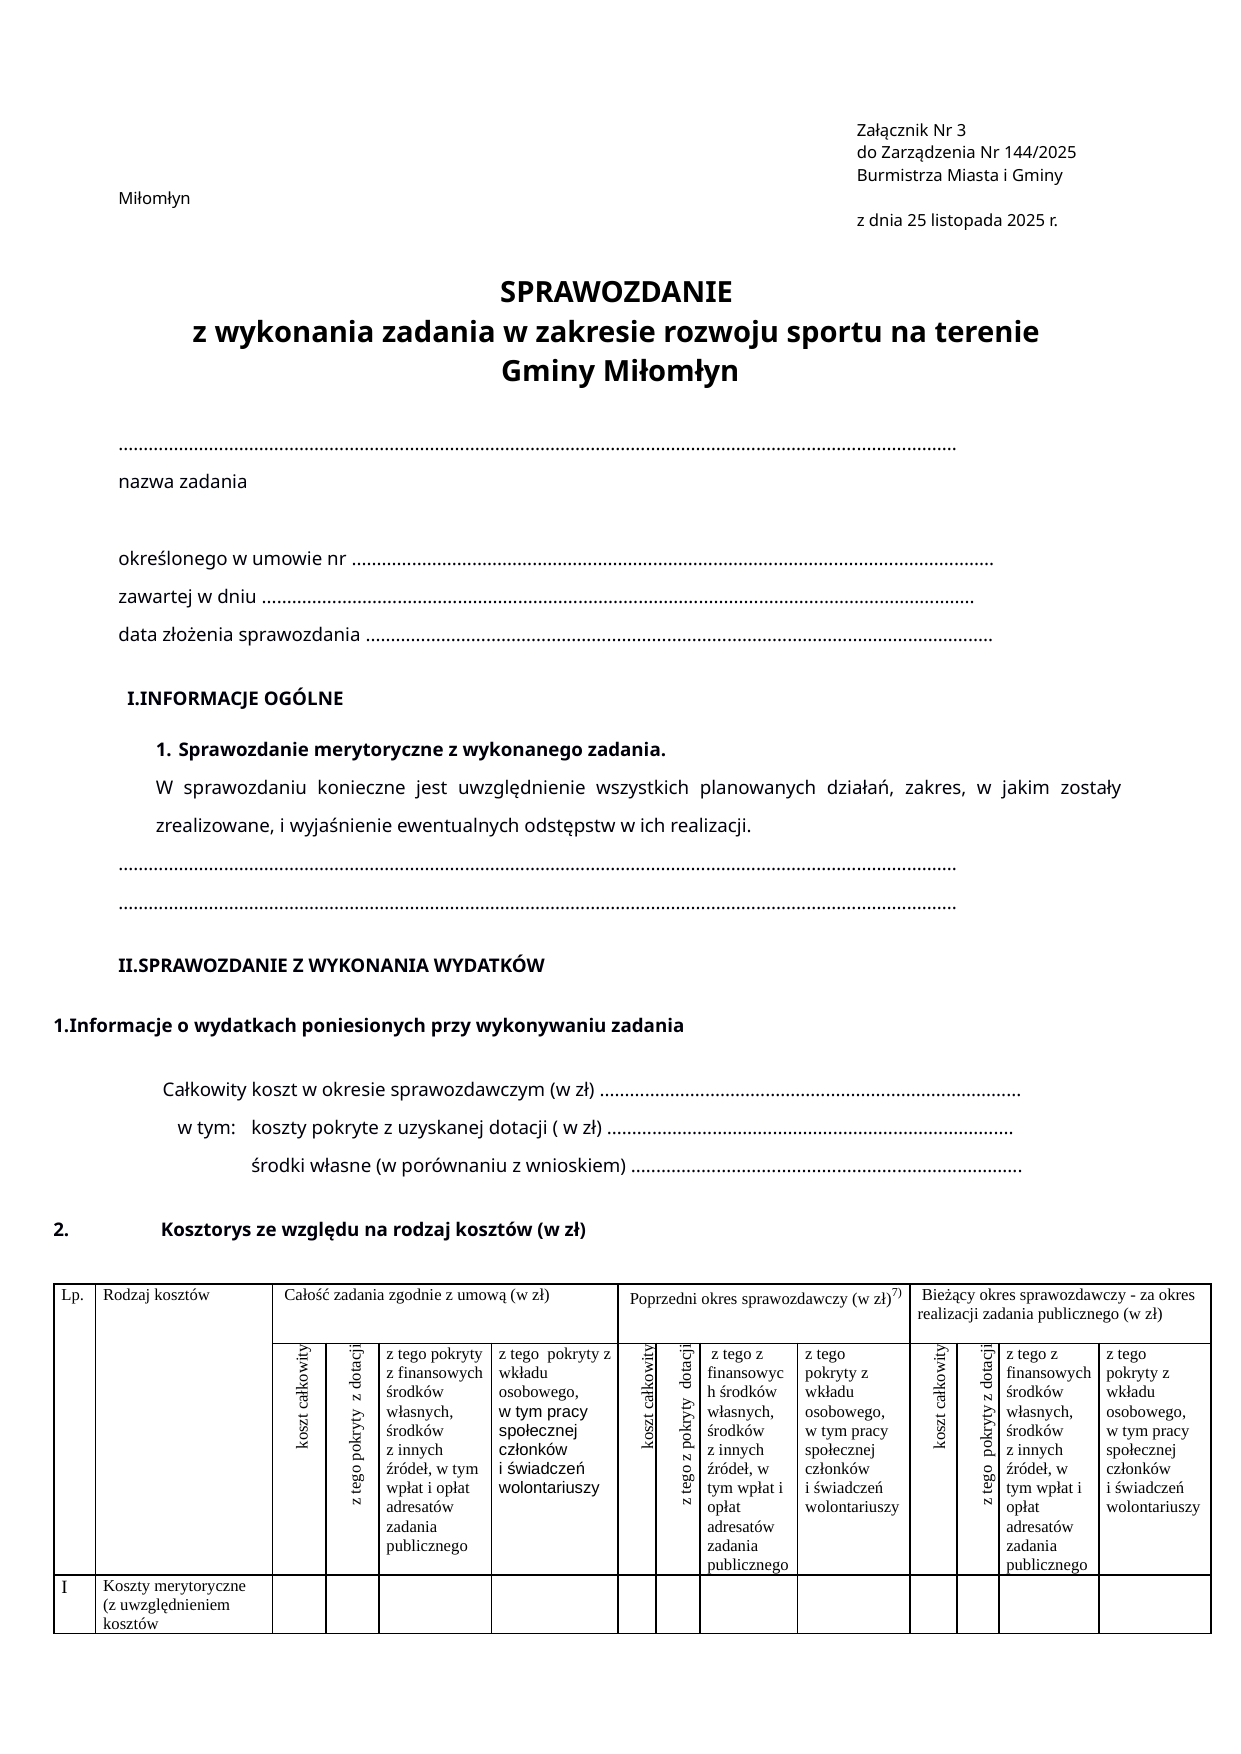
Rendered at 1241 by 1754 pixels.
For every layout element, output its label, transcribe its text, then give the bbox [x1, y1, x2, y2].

text W sprawozdaniu konieczne jest uwzględnienie wszystkich planowanych działań, zakres, w jakim zostały zrealizowane, i wyjaśnienie ewentualnych odstępstw w ich realizacji. [156, 774, 1122, 838]
table_cell [619, 1576, 655, 1633]
table_cell [492, 1576, 617, 1633]
text Burmistrza Miasta i Gminy Miłomłyn [118, 163, 1122, 209]
table_header Bieżący okres sprawozdawczy - za okres realizacji zadania publicznego (w zł) [911, 1285, 1210, 1342]
text data złożenia sprawozdania ............................................................................................................................. [118, 621, 1122, 647]
table_cell [1100, 1576, 1210, 1633]
text z wykonania zadania w zakresie rozwoju sportu na terenie [118, 311, 1122, 351]
table_cell z tego pokryty z finansowych środków własnych, środków z innych źródeł, w tym wpłat i opłat adresatów zadania publicznego [380, 1344, 491, 1574]
text do Zarządzenia Nr 144/2025 [118, 141, 1122, 163]
table_cell [958, 1576, 998, 1633]
text ....................................................................................................................................................................... [118, 851, 1122, 876]
table_cell [911, 1576, 956, 1633]
table_cell [657, 1576, 699, 1633]
table_cell z tego z finansowych środków własnych, środków z innych źródeł, w tym wpłat i opłat adresatów zadania publicznego [1000, 1344, 1098, 1574]
table_cell z tego pokryty z wkładu osobowego, w tym pracy społecznej członków i świadczeń wolontariuszy [492, 1344, 617, 1574]
list INFORMACJE OGÓLNE [118, 685, 1122, 711]
table_cell z tego pokryty z dotacji [327, 1344, 378, 1574]
table_cell [701, 1576, 797, 1633]
text Załącznik Nr 3 [118, 118, 1122, 141]
text zawartej w dniu .............................................................................................................................................. [118, 583, 1122, 608]
list SPRAWOZDANIE Z WYKONANIA WYDATKÓW [118, 953, 1122, 978]
text z dnia 25 listopada 2025 r. [118, 209, 1122, 232]
table_cell [327, 1576, 378, 1633]
table_cell [273, 1576, 325, 1633]
table_cell z tego pokryty z dotacji [958, 1344, 998, 1574]
table_cell z tego pokryty z wkładu osobowego, w tym pracy społecznej członków i świadczeń wolontariuszy [1100, 1344, 1210, 1574]
text ....................................................................................................................................................................... [118, 430, 1122, 456]
table_cell koszt całkowity [273, 1344, 325, 1574]
text SPRAWOZDANIE [118, 271, 1122, 311]
text Gminy Miłomłyn [118, 351, 1122, 390]
text określonego w umowie nr ................................................................................................................................ [118, 545, 1122, 570]
text środki własne (w porównaniu z wnioskiem) .............................................................................. [135, 1152, 1122, 1178]
text nazwa zadania [118, 468, 1122, 494]
list Sprawozdanie merytoryczne z wykonanego zadania. [156, 736, 1122, 762]
text Całkowity koszt w okresie sprawozdawczym (w zł) .................................................................................... [162, 1076, 1122, 1102]
table_header Całość zadania zgodnie z umową (w zł) [273, 1285, 617, 1342]
table_cell Koszty merytoryczne (z uwzględnieniem kosztów [96, 1576, 272, 1633]
table_header Poprzedni okres sprawozdawczy (w zł)7) [619, 1285, 909, 1342]
table_cell z tego pokryty z wkładu osobowego, w tym pracy społecznej członków i świadczeń wolontariuszy [798, 1344, 909, 1574]
list Informacje o wydatkach poniesionych przy wykonywaniu zadania [53, 1012, 1122, 1038]
table_cell [1000, 1576, 1098, 1633]
table_cell koszt całkowity [619, 1344, 655, 1574]
table_cell [798, 1576, 909, 1633]
list Kosztorys ze względu na rodzaj kosztów (w zł) [53, 1216, 1122, 1242]
text w tym: koszty pokryte z uzyskanej dotacji ( w zł) ................................................................................. [135, 1114, 1122, 1140]
table_header Rodzaj kosztów [96, 1285, 272, 1574]
text ....................................................................................................................................................................... [118, 889, 1122, 914]
table_cell [380, 1576, 491, 1633]
table_header Lp. [55, 1285, 95, 1342]
table_cell z tego z finansowych środków własnych, środków z innych źródeł, w tym wpłat i opłat adresatów zadania publicznego [701, 1344, 797, 1574]
table_cell [55, 1343, 95, 1574]
table_cell koszt całkowity [911, 1344, 956, 1574]
table_cell I [55, 1576, 95, 1633]
table_cell z tego z pokryty dotacji [657, 1344, 699, 1574]
